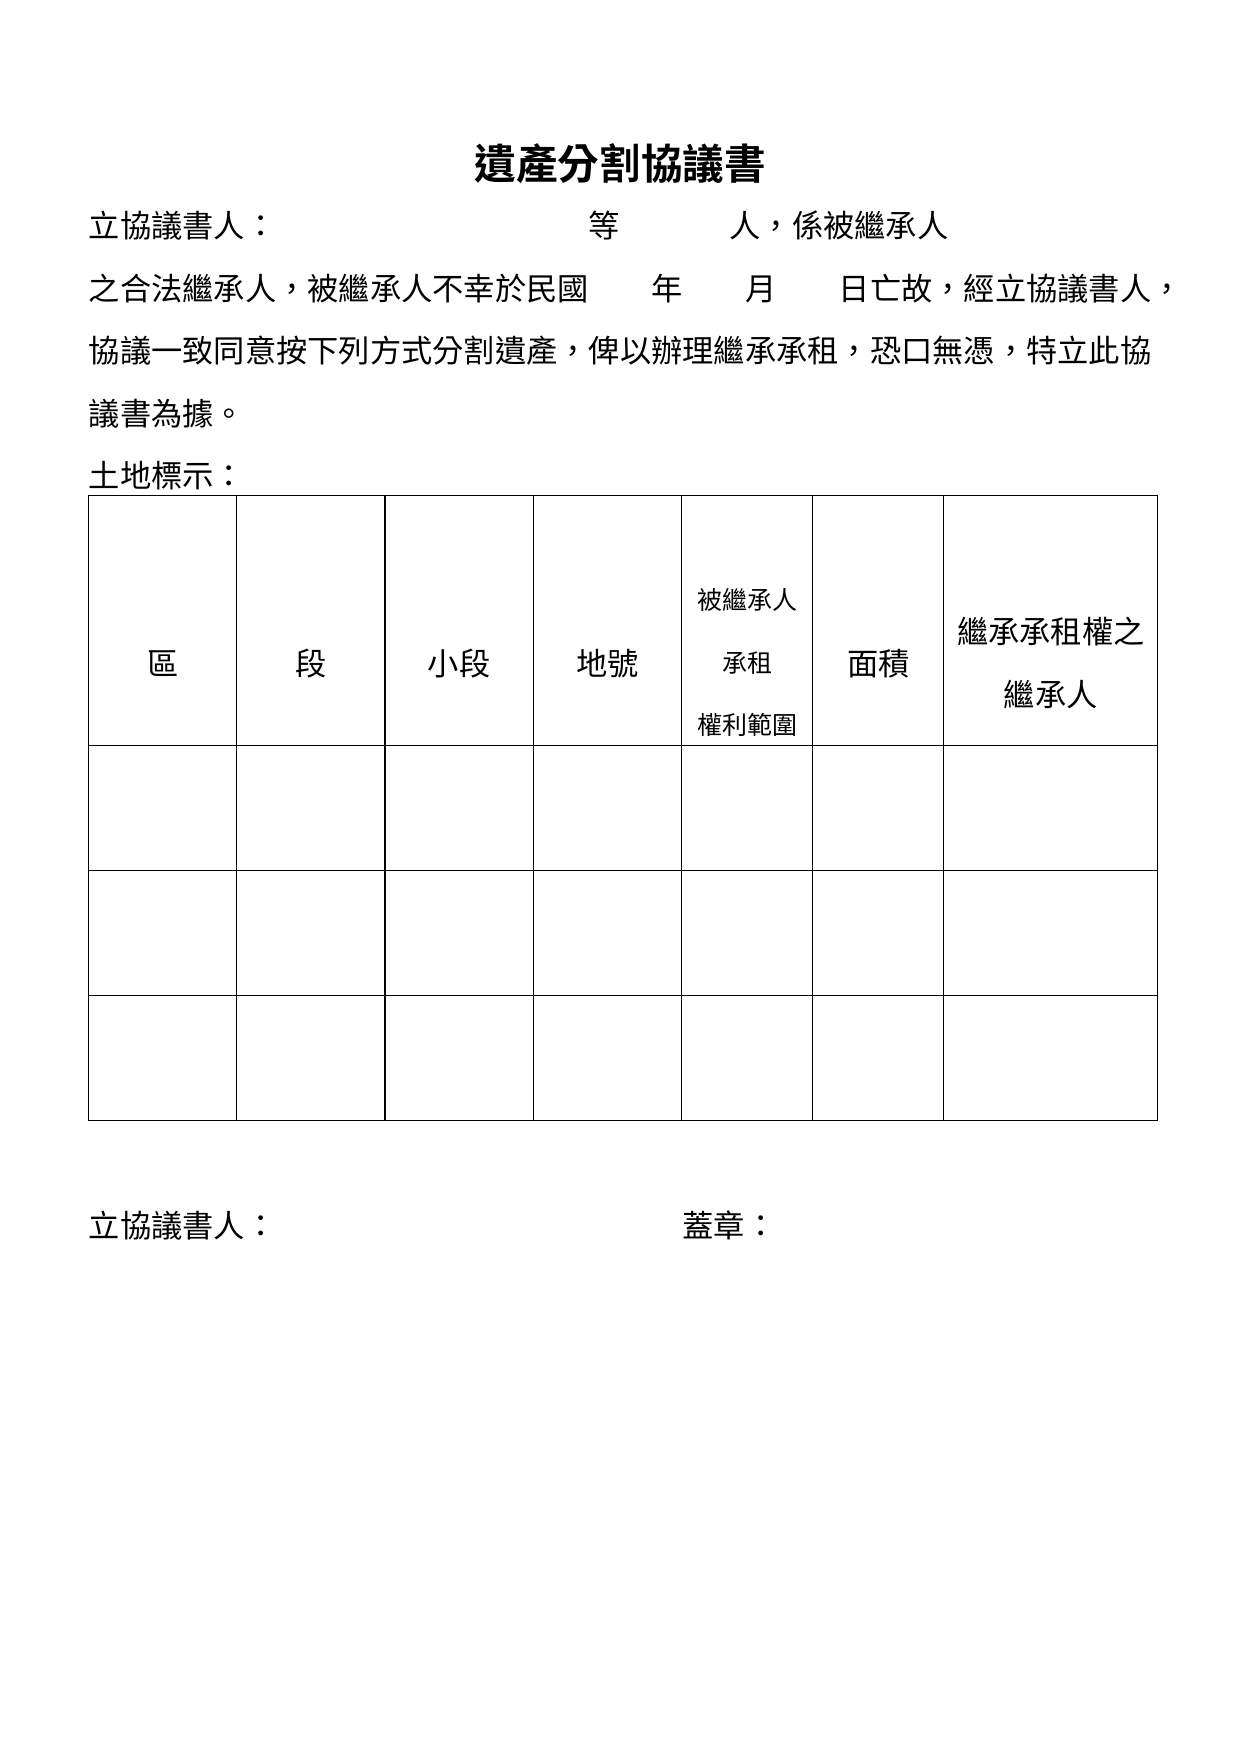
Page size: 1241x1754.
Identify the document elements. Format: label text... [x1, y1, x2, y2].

table_cell [89, 746, 236, 869]
table_header 繼承承租權之 繼承人 [944, 496, 1157, 744]
table_header 區 [89, 496, 236, 744]
table_cell [813, 996, 943, 1119]
text 立協議書人： 蓋章： [89, 1182, 1152, 1244]
table_cell [682, 871, 812, 994]
table_cell [682, 746, 812, 869]
table_cell [944, 996, 1157, 1119]
table_header 被繼承人 承租 權利範圍 [682, 496, 812, 744]
table_cell [534, 871, 681, 994]
text 土地標示： [89, 432, 1152, 494]
table_cell [534, 746, 681, 869]
table_cell [813, 746, 943, 869]
table_cell [89, 996, 236, 1119]
table_cell [237, 871, 384, 994]
table_cell [89, 871, 236, 994]
table_cell [386, 871, 533, 994]
table_cell [682, 996, 812, 1119]
table_header 段 [237, 496, 384, 744]
text 遺產分割協議書 [89, 119, 1152, 182]
table_header 小段 [386, 496, 533, 744]
table_header 面積 [813, 496, 943, 744]
table_cell [237, 996, 384, 1119]
table_cell [534, 996, 681, 1119]
table_cell [813, 871, 943, 994]
table_cell [944, 871, 1157, 994]
table_cell [386, 996, 533, 1119]
table_cell [944, 746, 1157, 869]
table_cell [237, 746, 384, 869]
table_header 地號 [534, 496, 681, 744]
text 立協議書人： 等 人，係被繼承人 [89, 182, 1152, 244]
text 之合法繼承人，被繼承人不幸於民國 年 月 日亡故，經立協議書人，協議一致同意按下列方式分割遺產，俾以辦理繼承承租，恐口無憑，特立此協議書為據。 [89, 244, 1152, 432]
table_cell [386, 746, 533, 869]
